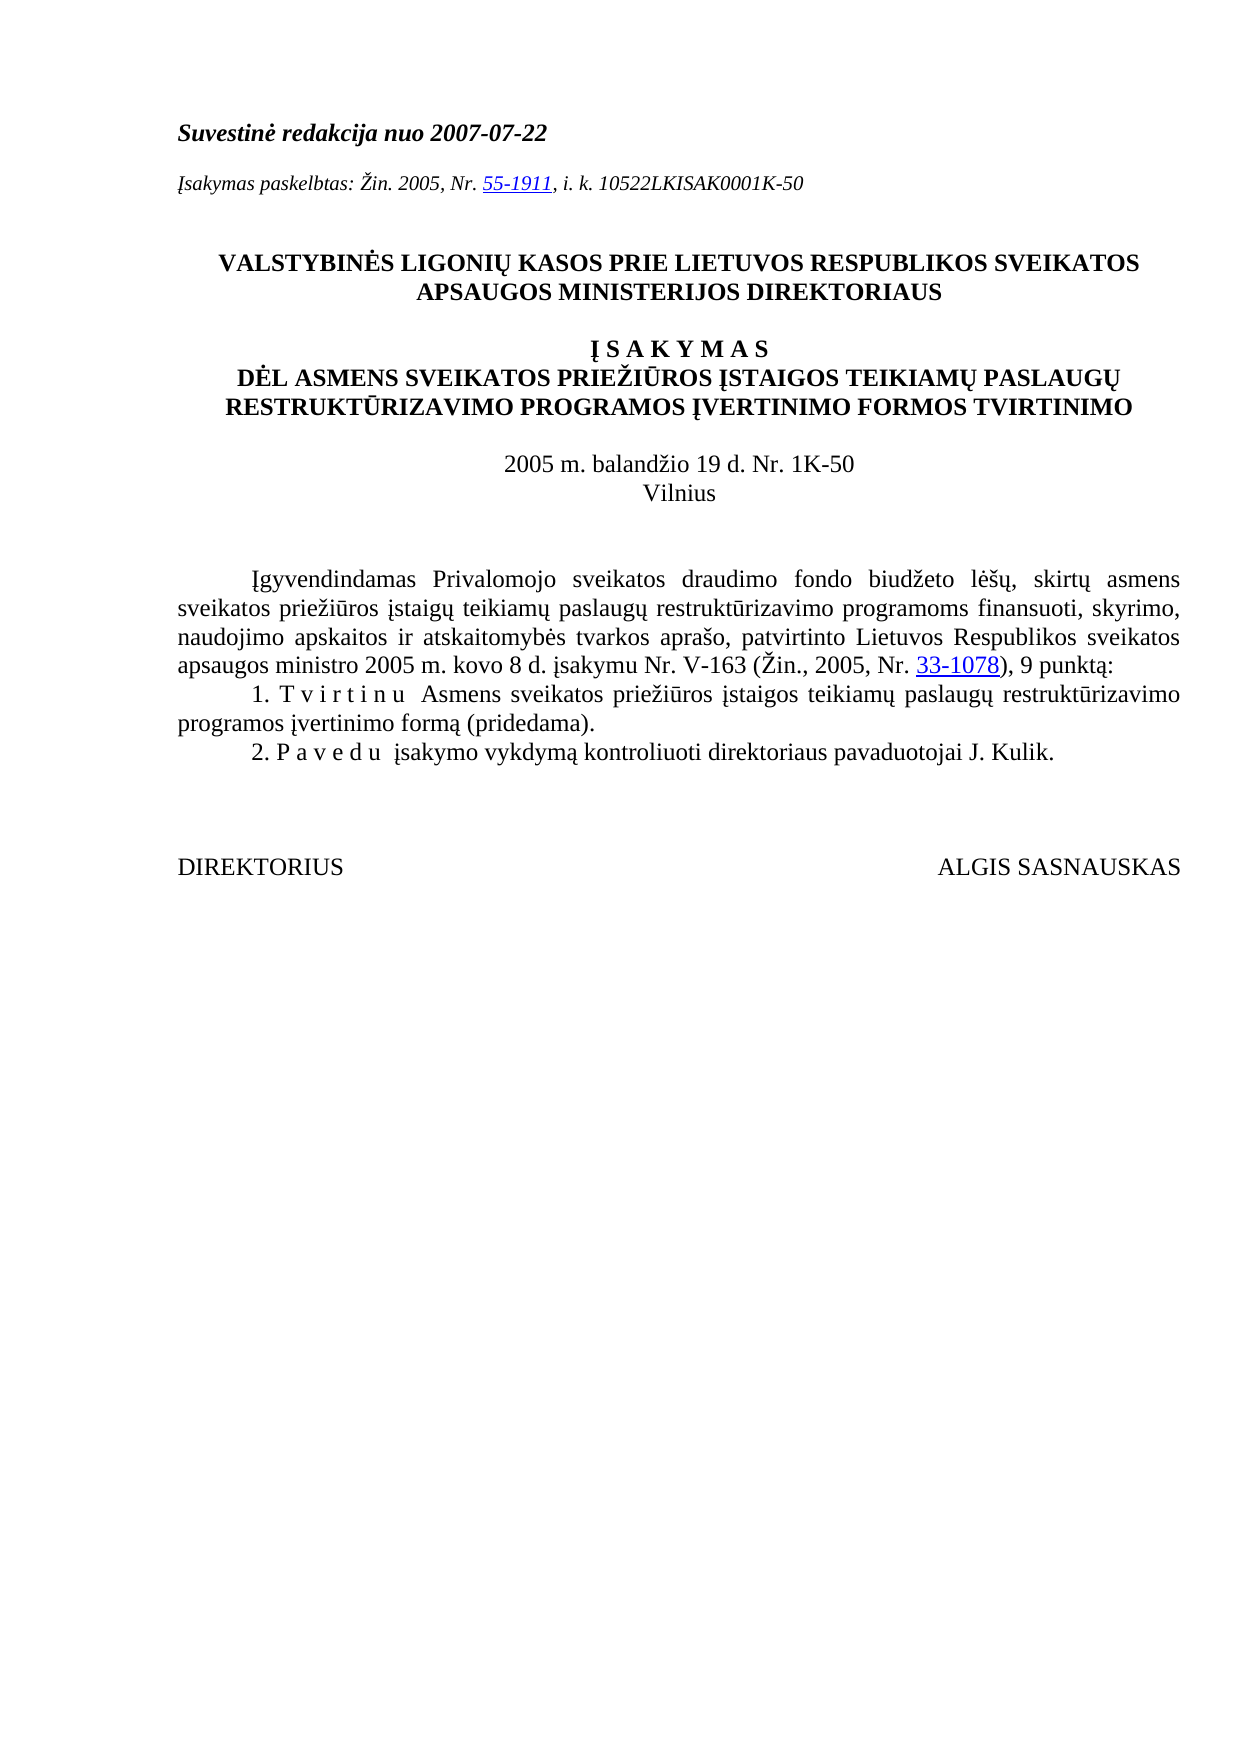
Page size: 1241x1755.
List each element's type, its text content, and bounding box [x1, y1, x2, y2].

text DIREKTORIUS ALGIS SASNAUSKAS [177, 852, 1181, 880]
text Suvestinė redakcija nuo 2007-07-22 [177, 118, 1181, 147]
text Į S A K Y M A S [177, 334, 1181, 363]
text Įsakymas paskelbtas: Žin. 2005, Nr. 55-1911, i. k. 10522LKISAK0001K-50 [177, 171, 1181, 195]
text Vilnius [177, 478, 1181, 507]
text DĖL ASMENS SVEIKATOS PRIEŽIŪROS ĮSTAIGOS TEIKIAMŲ PASLAUGŲ RESTRUKTŪRIZAVIMO PROGRAMOS ĮVERTINIMO FORMOS TVIRTINIMO [177, 363, 1181, 420]
text 1. Tvirtinu Asmens sveikatos priežiūros įstaigos teikiamų paslaugų restruktūrizavimo programos įvertinimo formą (pridedama). [177, 679, 1181, 737]
text 2. Pavedu įsakymo vykdymą kontroliuoti direktoriaus pavaduotojai J. Kulik. [177, 737, 1181, 765]
text 2005 m. balandžio 19 d. Nr. 1K-50 [177, 449, 1181, 478]
text Įgyvendindamas Privalomojo sveikatos draudimo fondo biudžeto lėšų, skirtų asmens sveikatos priežiūros įstaigų teikiamų paslaugų restruktūrizavimo programoms finansuoti, skyrimo, naudojimo apskaitos ir atskaitomybės tvarkos aprašo, patvirtinto Lietuvos Respublikos sveikatos apsaugos ministro 2005 m. kovo 8 d. įsakymu Nr. V-163 (Žin., 2005, Nr. 33-1078), 9 punktą: [177, 564, 1181, 679]
text VALSTYBINĖS LIGONIŲ KASOS PRIE LIETUVOS RESPUBLIKOS SVEIKATOS APSAUGOS MINISTERIJOS DIREKTORIAUS [177, 248, 1181, 305]
